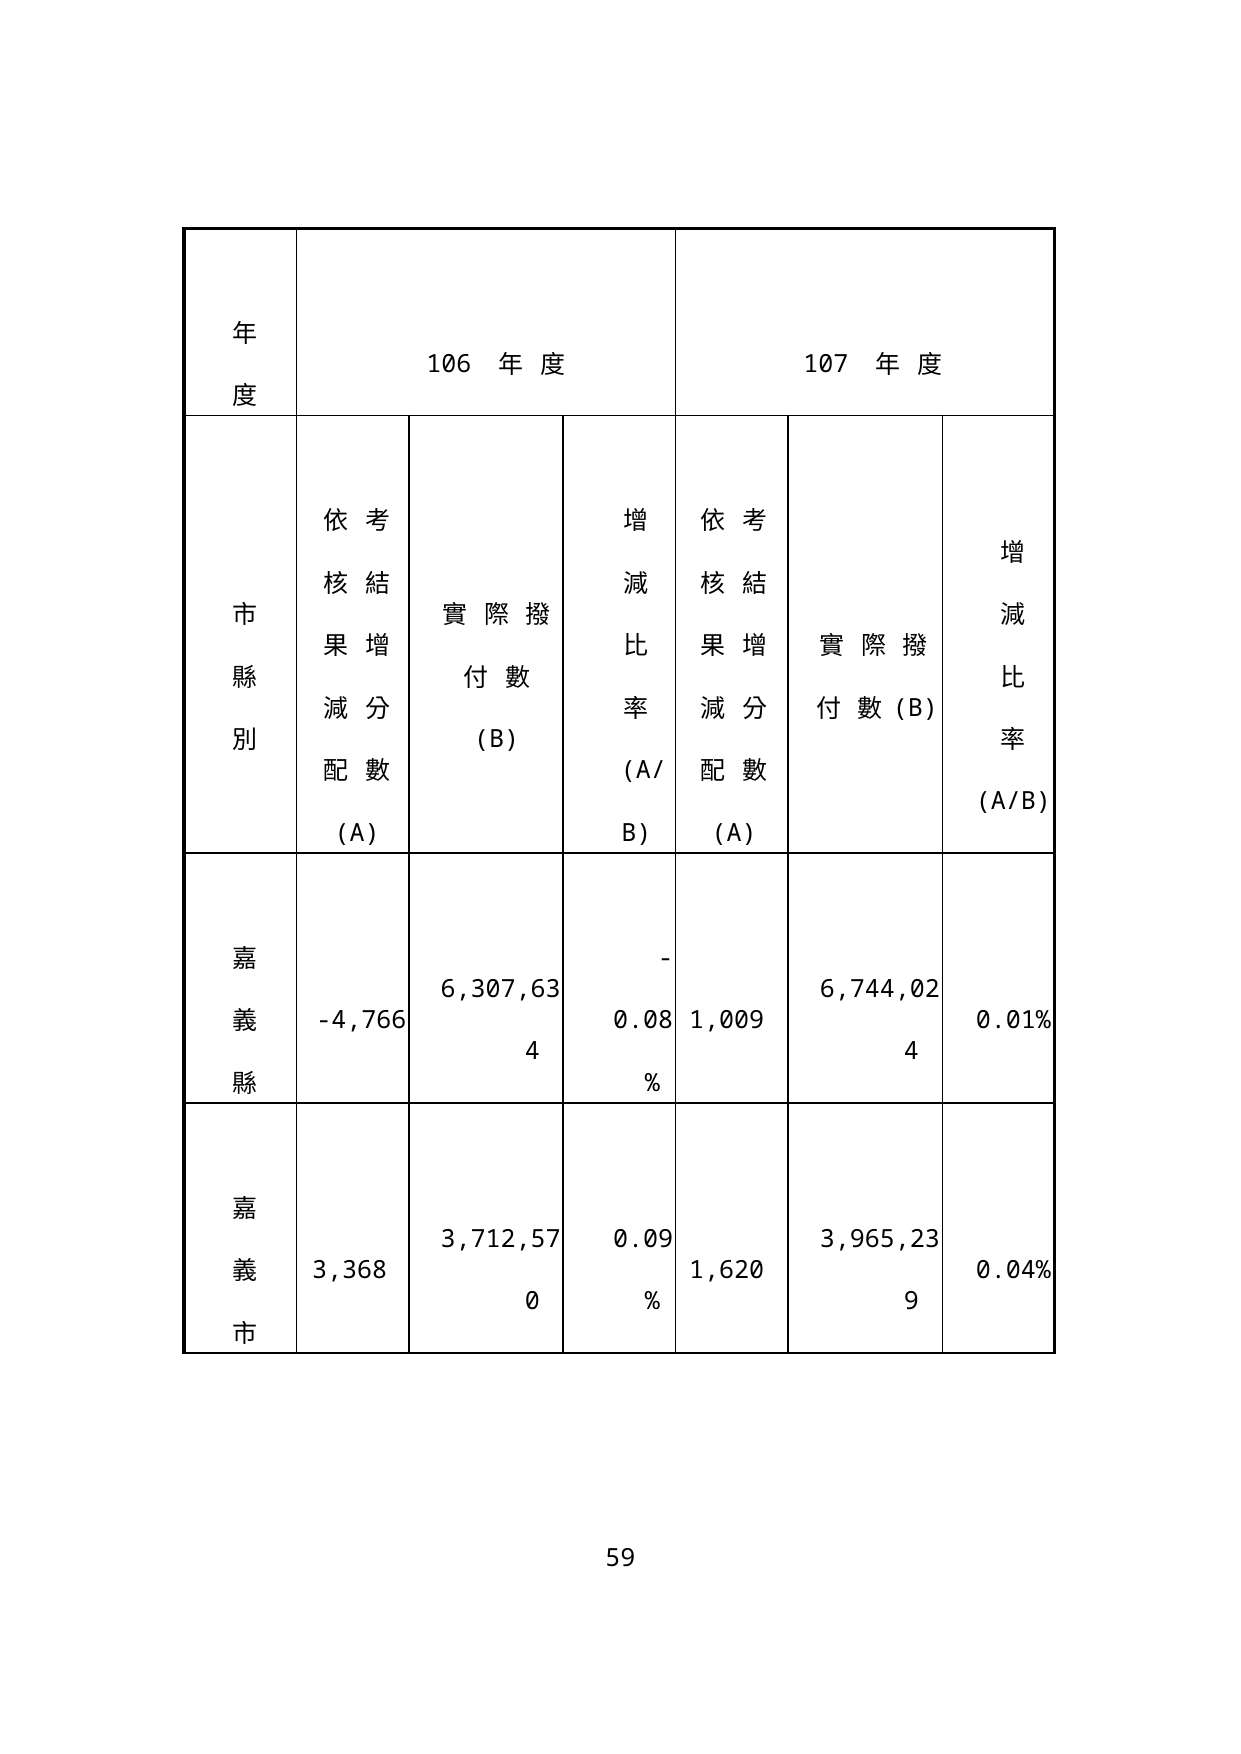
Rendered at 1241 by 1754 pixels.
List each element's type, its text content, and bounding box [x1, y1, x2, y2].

table_cell 0.04% [943, 1104, 1053, 1352]
table_cell 實際撥付數(B) [410, 416, 562, 852]
table_cell 嘉義市 [186, 1104, 296, 1352]
table_header 106年度 [297, 230, 675, 415]
table_cell 0.01% [943, 854, 1053, 1102]
table_header 107年度 [676, 230, 1053, 415]
table_cell -0.08% [564, 854, 675, 1102]
table_cell 6,307,634 [410, 854, 562, 1102]
table_cell 3,712,570 [410, 1104, 562, 1352]
table_cell 增減比率(A/B) [564, 416, 675, 852]
table_cell 依考核結果增減分配數(A) [676, 416, 787, 852]
table_cell 嘉義縣 [186, 854, 296, 1102]
table_cell 市縣別 [186, 416, 296, 852]
table_cell 實際撥付數(B) [789, 416, 942, 852]
table_cell 6,744,024 [789, 854, 942, 1102]
table_cell 0.09% [564, 1104, 675, 1352]
table_cell 1,009 [676, 854, 787, 1102]
table_header 年度 [186, 230, 296, 415]
table_cell 增減比率(A/B) [943, 416, 1053, 852]
table_cell 3,368 [297, 1104, 408, 1352]
table_cell 3,965,239 [789, 1104, 942, 1352]
table_cell 依考核結果增減分配數(A) [297, 416, 408, 852]
table_cell 1,620 [676, 1104, 787, 1352]
table_cell -4,766 [297, 854, 408, 1102]
